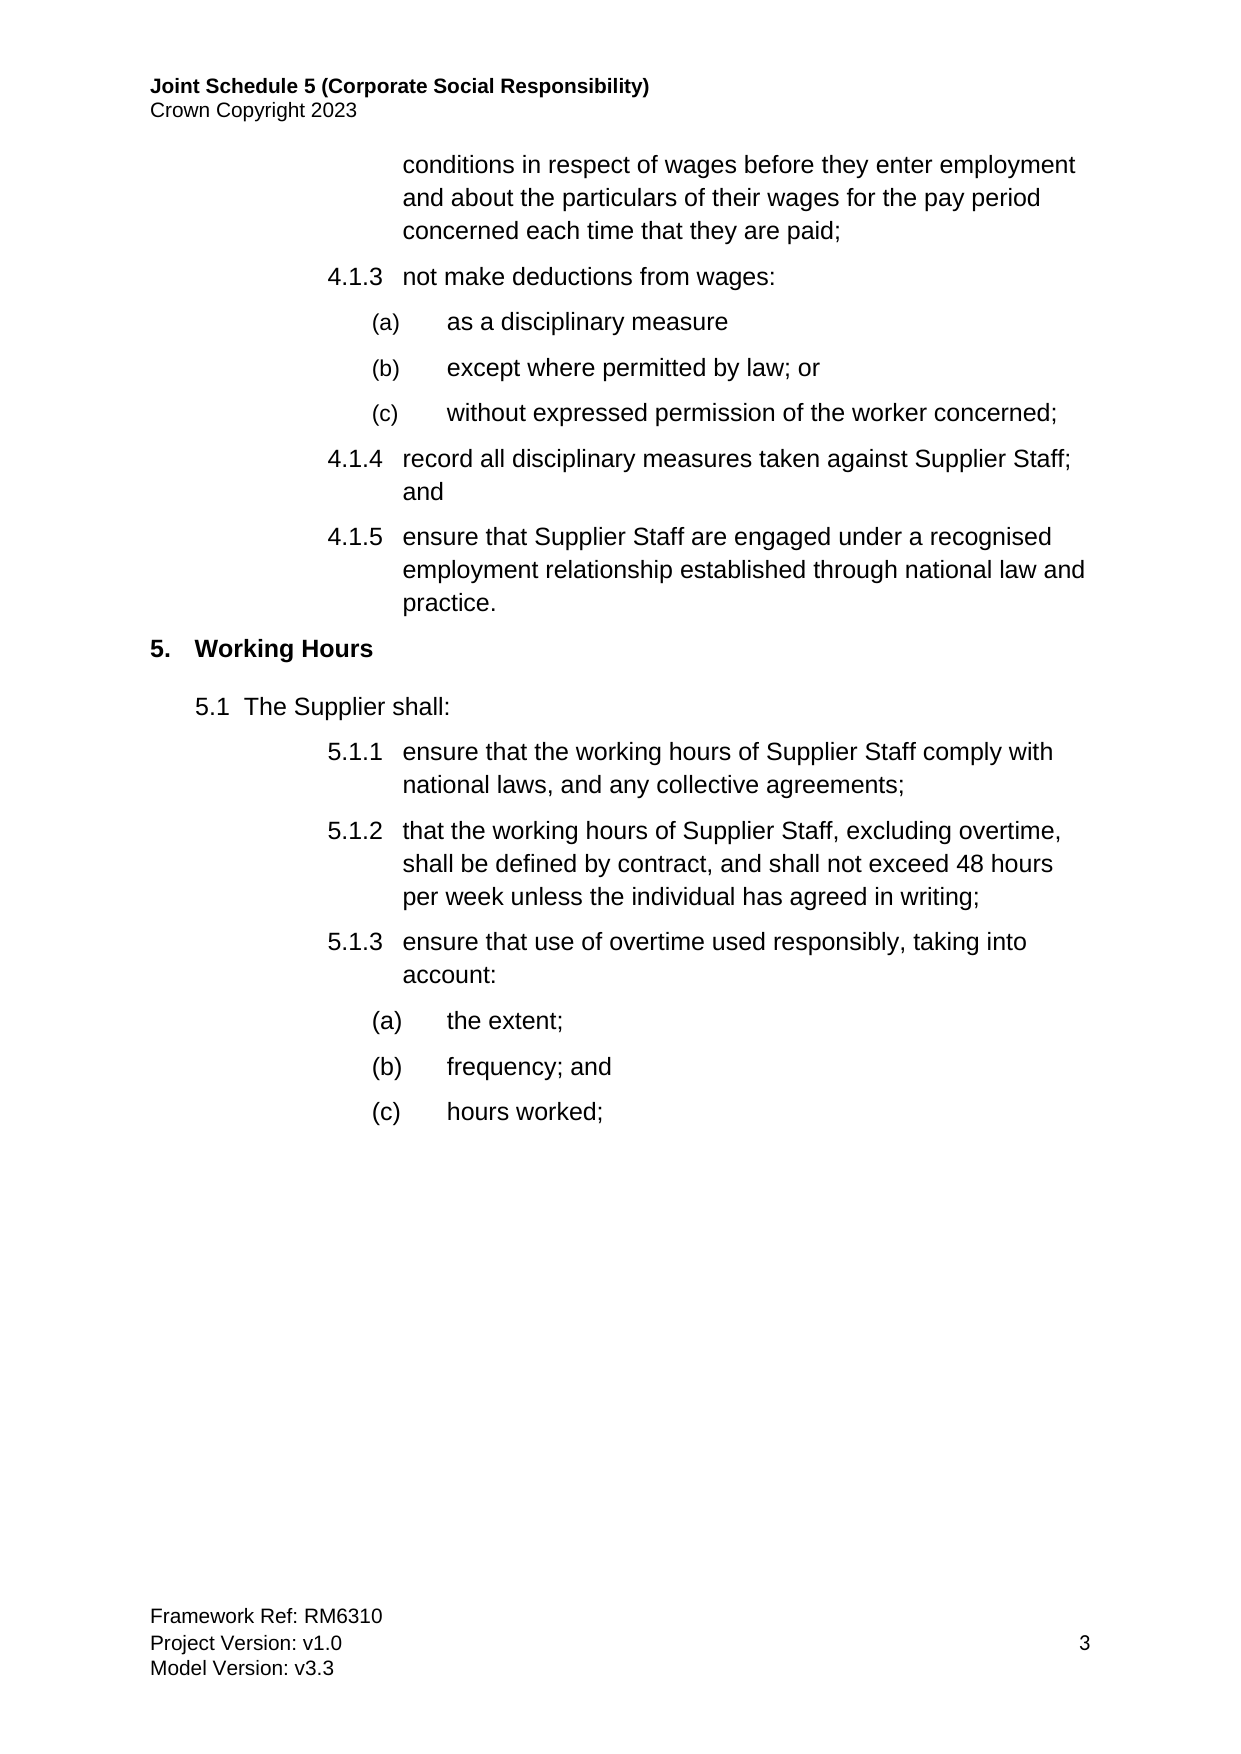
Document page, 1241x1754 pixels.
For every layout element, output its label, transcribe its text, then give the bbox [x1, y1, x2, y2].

list ensure that use of overtime used responsibly, taking into account: [327, 927, 1090, 989]
list as a disciplinary measure [372, 307, 1090, 336]
list ensure that the working hours of Supplier Staff comply with national laws, and any collective agreements; [327, 737, 1090, 799]
list not make deductions from wages: [327, 262, 1090, 290]
list conditions in respect of wages before they enter employment and about the particulars of their wages for the pay period concerned each time that they are paid; [327, 150, 1090, 245]
list the extent; [372, 1006, 1090, 1035]
list The Supplier shall: [195, 692, 1090, 721]
list record all disciplinary measures taken against Supplier Staff; and [327, 444, 1090, 505]
list Working Hours [150, 634, 1090, 662]
list except where permitted by law; or [372, 353, 1090, 381]
list ensure that Supplier Staff are engaged under a recognised employment relationship established through national law and practice. [327, 522, 1090, 617]
list hours worked; [372, 1097, 1090, 1126]
list frequency; and [372, 1051, 1090, 1080]
list without expressed permission of the worker concerned; [372, 398, 1090, 427]
list that the working hours of Supplier Staff, excluding overtime, shall be defined by contract, and shall not exceed 48 hours per week unless the individual has agreed in writing; [327, 816, 1090, 911]
